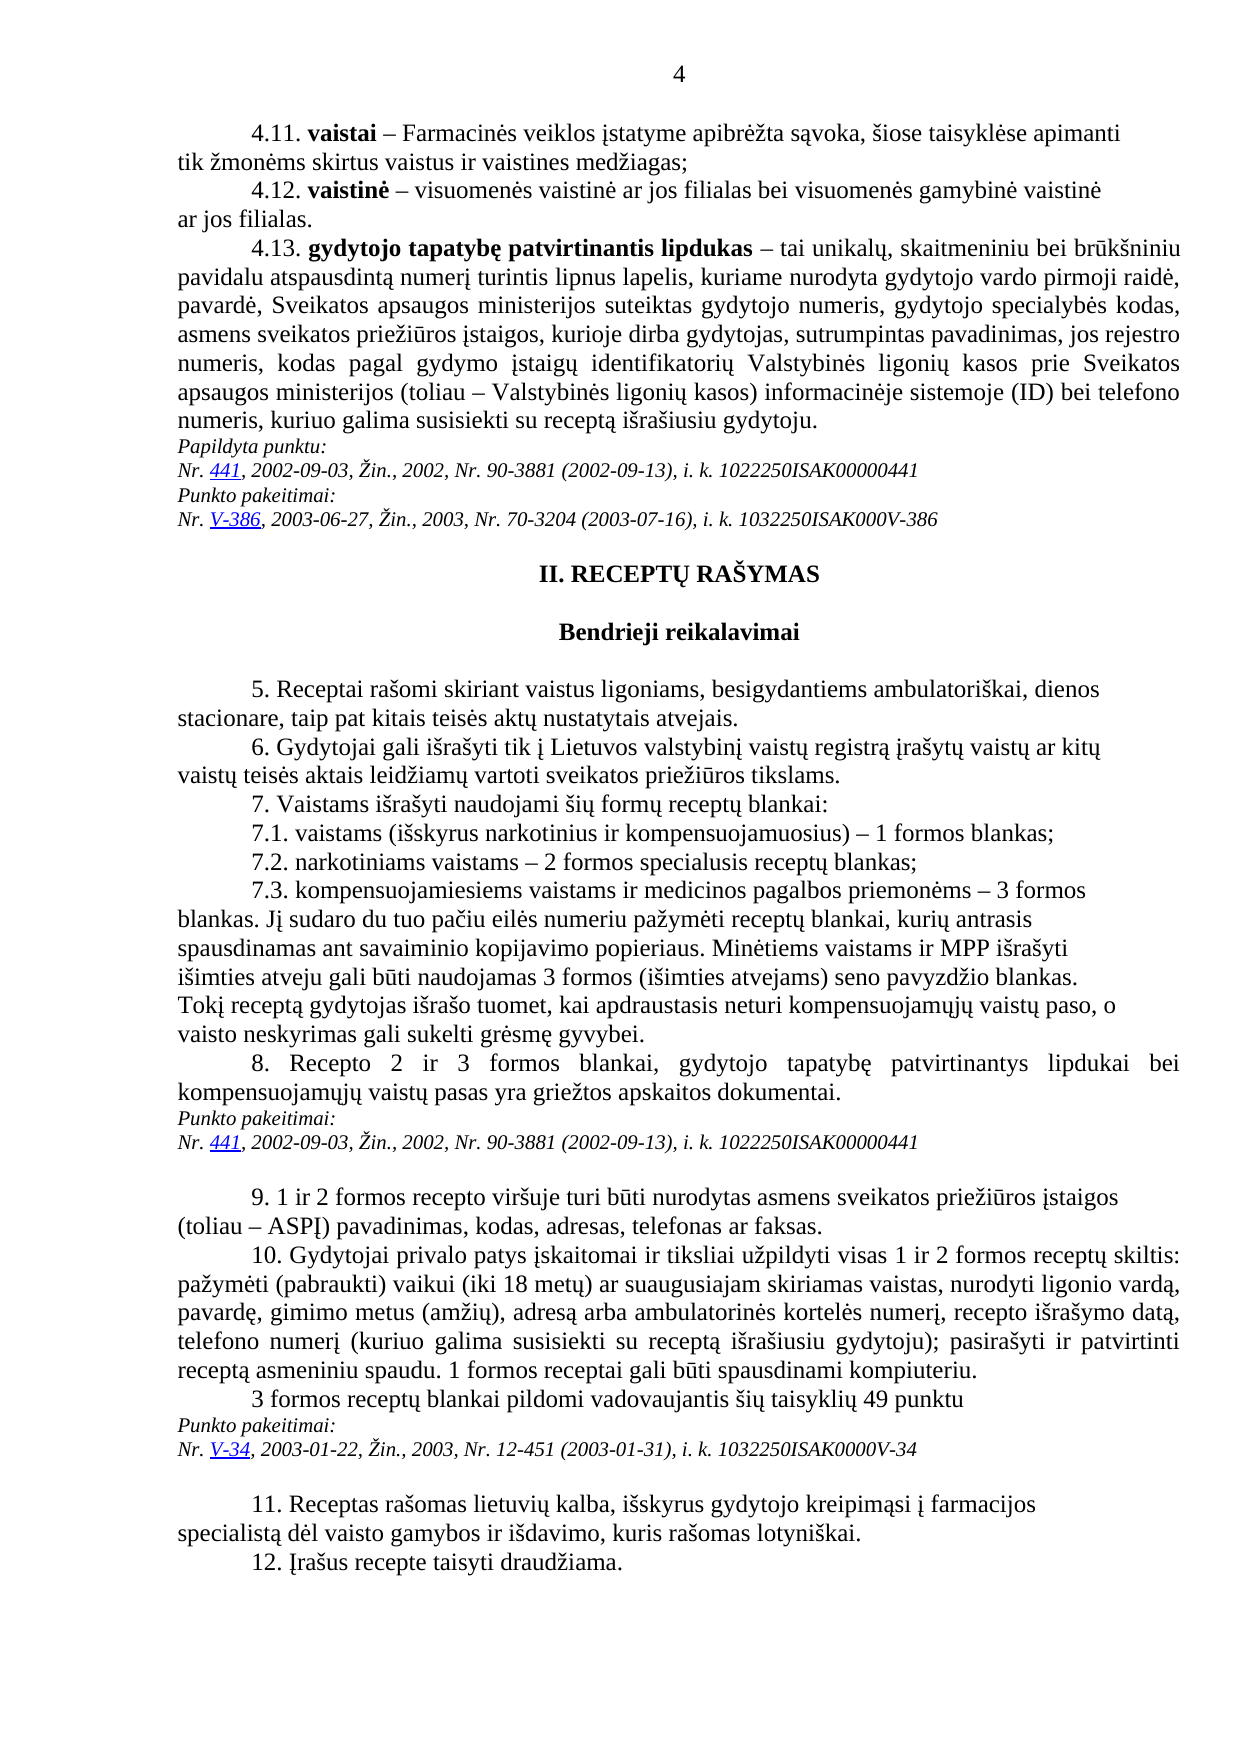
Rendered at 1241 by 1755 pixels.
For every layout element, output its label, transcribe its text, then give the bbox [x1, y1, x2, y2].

text 8. Recepto 2 ir 3 formos blankai, gydytojo tapatybę patvirtinantys lipdukai bei kompensuojamųjų vaistų pasas yra griežtos apskaitos dokumentai. [177, 1048, 1181, 1106]
text 12. Įrašus recepte taisyti draudžiama. [177, 1547, 1122, 1576]
text 7.3. kompensuojamiesiems vaistams ir medicinos pagalbos priemonėms – 3 formos blankas. Jį sudaro du tuo pačiu eilės numeriu pažymėti receptų blankai, kurių antrasis spausdinamas ant savaiminio kopijavimo popieriaus. Minėtiems vaistams ir MPP išrašyti išimties atveju gali būti naudojamas 3 formos (išimties atvejams) seno pavyzdžio blankas. Tokį receptą gydytojas išrašo tuomet, kai apdraustasis neturi kompensuojamųjų vaistų paso, o vaisto neskyrimas gali sukelti grėsmę gyvybei. [177, 876, 1122, 1048]
text Punkto pakeitimai: [177, 1106, 1181, 1130]
text 4.11. vaistai – Farmacinės veiklos įstatyme apibrėžta sąvoka, šiose taisyklėse apimanti tik žmonėms skirtus vaistus ir vaistines medžiagas; [177, 118, 1122, 176]
text 4.13. gydytojo tapatybę patvirtinantis lipdukas – tai unikalų, skaitmeniniu bei brūkšniniu pavidalu atspausdintą numerį turintis lipnus lapelis, kuriame nurodyta gydytojo vardo pirmoji raidė, pavardė, Sveikatos apsaugos ministerijos suteiktas gydytojo numeris, gydytojo specialybės kodas, asmens sveikatos priežiūros įstaigos, kurioje dirba gydytojas, sutrumpintas pavadinimas, jos rejestro numeris, kodas pagal gydymo įstaigų identifikatorių Valstybinės ligonių kasos prie Sveikatos apsaugos ministerijos (toliau – Valstybinės ligonių kasos) informacinėje sistemoje (ID) bei telefono numeris, kuriuo galima susisiekti su receptą išrašiusiu gydytoju. [177, 233, 1181, 434]
text Punkto pakeitimai: [177, 482, 1181, 507]
text Bendrieji reikalavimai [177, 617, 1181, 646]
text II. RECEPTŲ RAŠYMAS [177, 559, 1181, 588]
text Punkto pakeitimai: [177, 1412, 1181, 1437]
text Papildyta punktu: [177, 434, 1181, 458]
text Nr. 441, 2002-09-03, Žin., 2002, Nr. 90-3881 (2002-09-13), i. k. 1022250ISAK00000441 [177, 458, 1181, 482]
text 4.12. vaistinė – visuomenės vaistinė ar jos filialas bei visuomenės gamybinė vaistinė ar jos filialas. [177, 176, 1122, 233]
text Nr. 441, 2002-09-03, Žin., 2002, Nr. 90-3881 (2002-09-13), i. k. 1022250ISAK00000441 [177, 1130, 1181, 1154]
text 7. Vaistams išrašyti naudojami šių formų receptų blankai: [177, 789, 1122, 818]
text 3 formos receptų blankai pildomi vadovaujantis šių taisyklių 49 punktu [177, 1384, 1181, 1412]
text 7.1. vaistams (išskyrus narkotinius ir kompensuojamuosius) – 1 formos blankas; [177, 818, 1122, 847]
text 7.2. narkotiniams vaistams – 2 formos specialusis receptų blankas; [177, 847, 1122, 876]
text 11. Receptas rašomas lietuvių kalba, išskyrus gydytojo kreipimąsi į farmacijos specialistą dėl vaisto gamybos ir išdavimo, kuris rašomas lotyniškai. [177, 1489, 1122, 1547]
text 5. Receptai rašomi skiriant vaistus ligoniams, besigydantiems ambulatoriškai, dienos stacionare, taip pat kitais teisės aktų nustatytais atvejais. [177, 674, 1122, 732]
text Nr. V-386, 2003-06-27, Žin., 2003, Nr. 70-3204 (2003-07-16), i. k. 1032250ISAK000V-386 [177, 507, 1181, 531]
text 6. Gydytojai gali išrašyti tik į Lietuvos valstybinį vaistų registrą įrašytų vaistų ar kitų vaistų teisės aktais leidžiamų vartoti sveikatos priežiūros tikslams. [177, 732, 1122, 789]
text Nr. V-34, 2003-01-22, Žin., 2003, Nr. 12-451 (2003-01-31), i. k. 1032250ISAK0000V-34 [177, 1437, 1181, 1461]
text 10. Gydytojai privalo patys įskaitomai ir tiksliai užpildyti visas 1 ir 2 formos receptų skiltis: pažymėti (pabraukti) vaikui (iki 18 metų) ar suaugusiajam skiriamas vaistas, nurodyti ligonio vardą, pavardę, gimimo metus (amžių), adresą arba ambulatorinės kortelės numerį, recepto išrašymo datą, telefono numerį (kuriuo galima susisiekti su receptą išrašiusiu gydytoju); pasirašyti ir patvirtinti receptą asmeniniu spaudu. 1 formos receptai gali būti spausdinami kompiuteriu. [177, 1240, 1181, 1384]
text 9. 1 ir 2 formos recepto viršuje turi būti nurodytas asmens sveikatos priežiūros įstaigos (toliau – ASPĮ) pavadinimas, kodas, adresas, telefonas ar faksas. [177, 1182, 1122, 1240]
